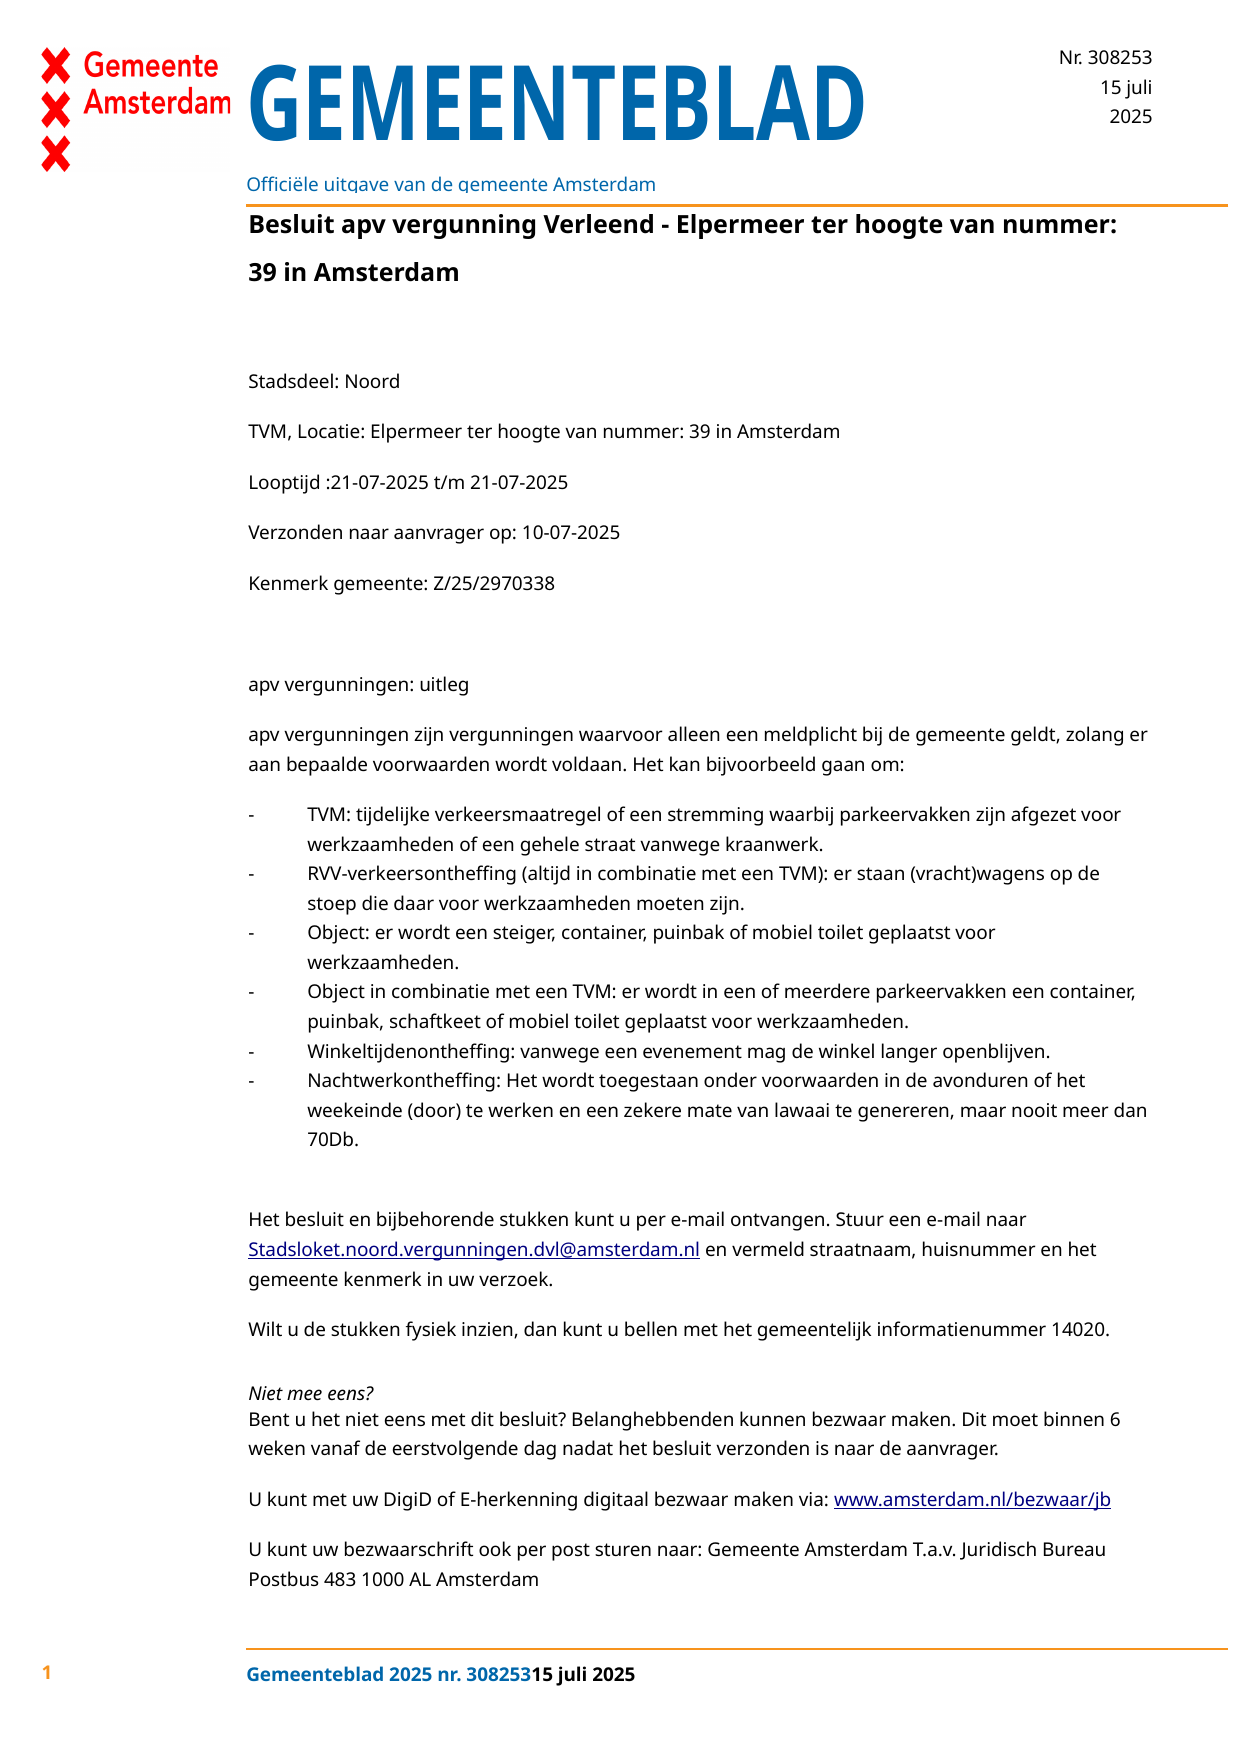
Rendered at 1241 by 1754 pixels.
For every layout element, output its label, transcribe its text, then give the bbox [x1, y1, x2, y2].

text U kunt met uw DigiD of E-herkenning digitaal bezwaar maken via: www.amsterdam.nl/bezwaar/jb [248, 1486, 1152, 1512]
list TVM: tijdelijke verkeersmaatregel of een stremming waarbij parkeervakken zijn afgezet voor werkzaamheden of een gehele straat vanwege kraanwerk. [248, 801, 1152, 857]
list RVV-verkeersontheffing (altijd in combinatie met een TVM): er staan (vracht)wagens op de stoep die daar voor werkzaamheden moeten zijn. [248, 860, 1152, 916]
text Bent u het niet eens met dit besluit? Belanghebbenden kunnen bezwaar maken. Dit moet binnen 6 weken vanaf de eerstvolgende dag nadat het besluit verzonden is naar de aanvrager. [248, 1406, 1152, 1461]
text TVM, Locatie: Elpermeer ter hoogte van nummer: 39 in Amsterdam [248, 419, 1152, 444]
text apv vergunningen: uitleg [248, 671, 1152, 697]
text Stadsdeel: Noord [248, 368, 1152, 394]
picture [41, 47, 231, 172]
text Kenmerk gemeente: Z/25/2970338 [248, 570, 1152, 596]
text Looptijd :21-07-2025 t/m 21-07-2025 [248, 469, 1152, 495]
text Niet mee eens? [248, 1380, 1152, 1406]
list Winkeltijdenontheffing: vanwege een evenement mag de winkel langer openblijven. [248, 1038, 1152, 1064]
text apv vergunningen zijn vergunningen waarvoor alleen een meldplicht bij de gemeente geldt, zolang er aan bepaalde voorwaarden wordt voldaan. Het kan bijvoorbeeld gaan om: [248, 721, 1152, 777]
list Object in combinatie met een TVM: er wordt in een of meerdere parkeervakken een container, puinbak, schaftkeet of mobiel toilet geplaatst voor werkzaamheden. [248, 979, 1152, 1034]
text Besluit apv vergunning Verleend - Elpermeer ter hoogte van nummer: 39 in Amsterdam [248, 207, 1152, 288]
text Wilt u de stukken fysiek inzien, dan kunt u bellen met het gemeentelijk informatienummer 14020. [248, 1316, 1152, 1342]
text Het besluit en bijbehorende stukken kunt u per e-mail ontvangen. Stuur een e-mail naar Stadsloket.noord.vergunningen.dvl@amsterdam.nl en vermeld straatnaam, huisnummer en het gemeente kenmerk in uw verzoek. [248, 1207, 1152, 1292]
text Verzonden naar aanvrager op: 10-07-2025 [248, 519, 1152, 545]
list Nachtwerkontheffing: Het wordt toegestaan onder voorwaarden in de avonduren of het weekeinde (door) te werken en een zekere mate van lawaai te genereren, maar nooit meer dan 70Db. [248, 1067, 1152, 1152]
list Object: er wordt een steiger, container, puinbak of mobiel toilet geplaatst voor werkzaamheden. [248, 919, 1152, 975]
text U kunt uw bezwaarschrift ook per post sturen naar: Gemeente Amsterdam T.a.v. Juridisch Bureau Postbus 483 1000 AL Amsterdam [248, 1536, 1152, 1592]
